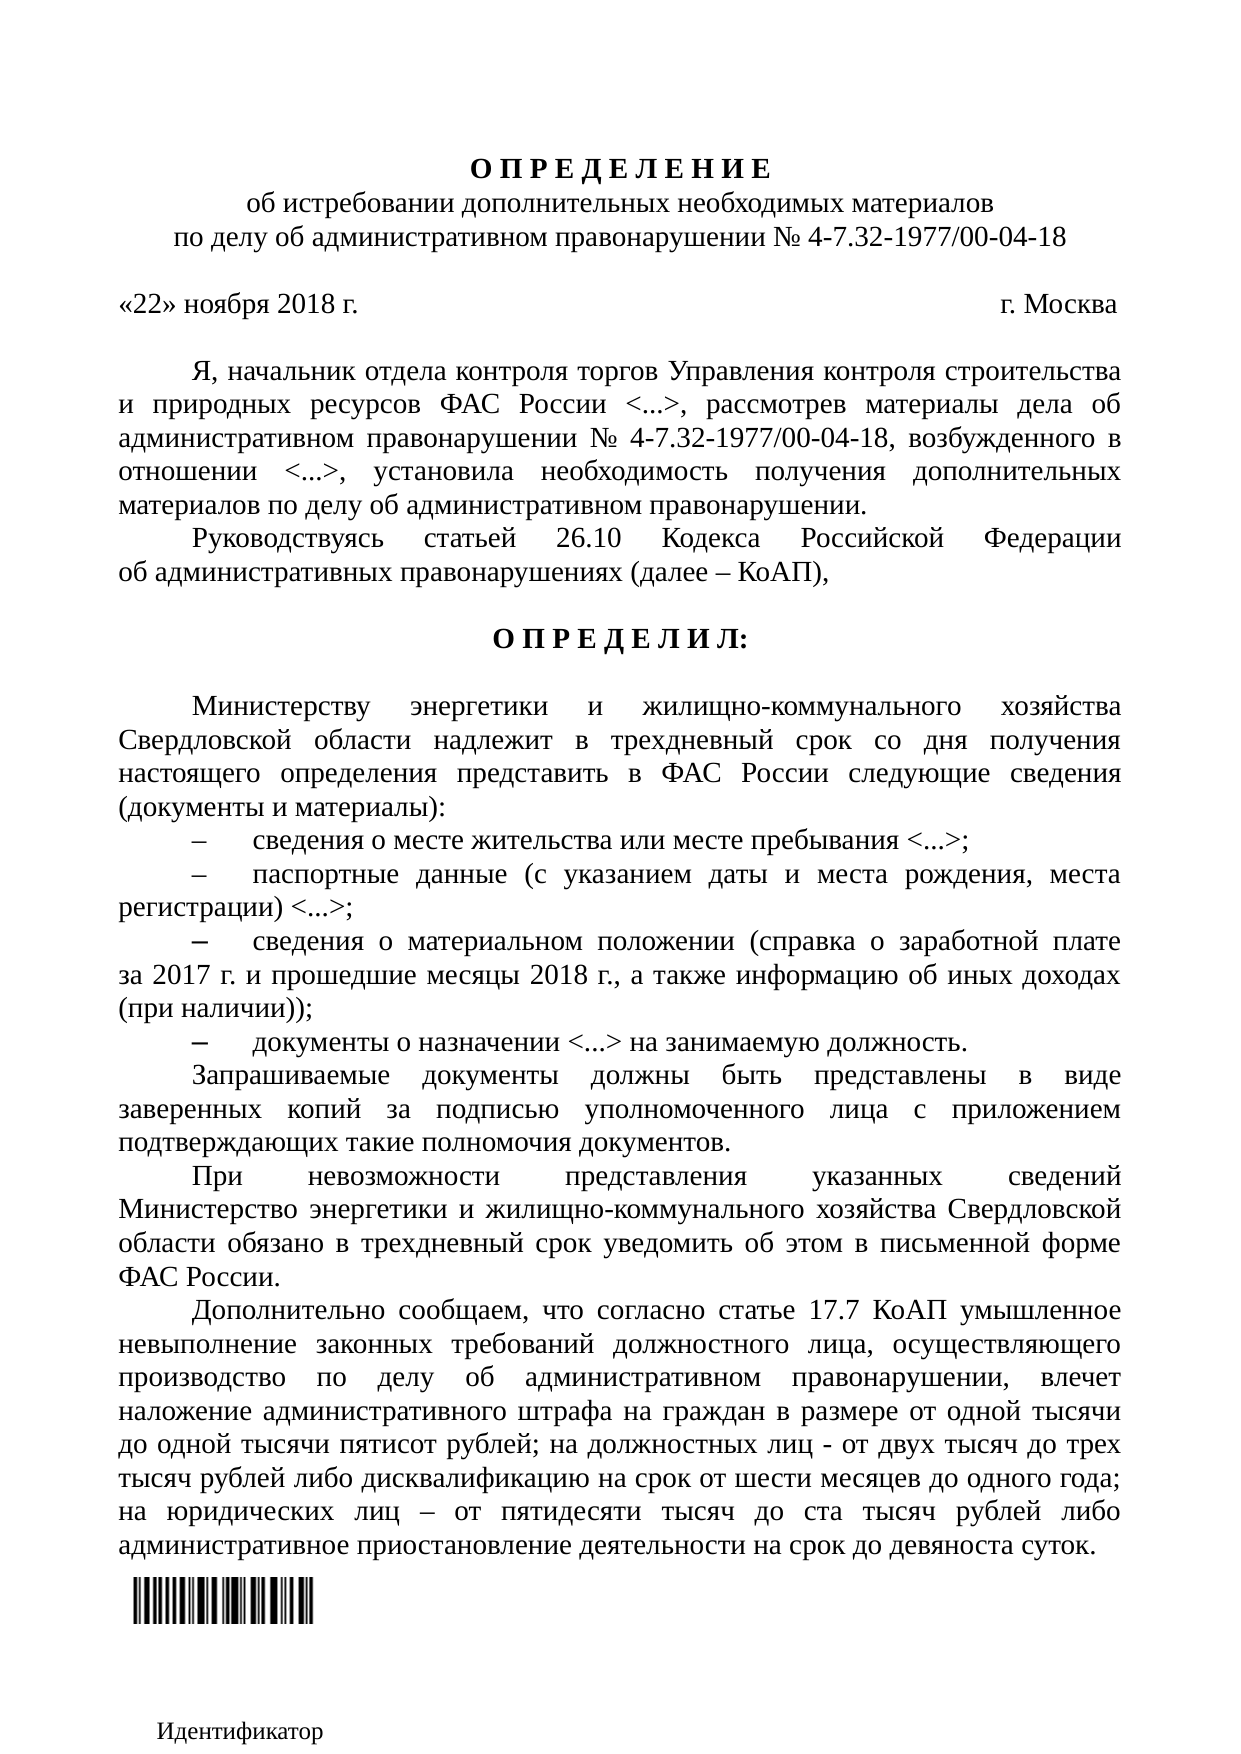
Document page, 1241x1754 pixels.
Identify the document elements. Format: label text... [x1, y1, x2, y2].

text «22» ноября 2018 г. г. Москва [118, 286, 1122, 319]
text О П Р Е Д Е Л И Л: [118, 621, 1122, 655]
text об истребовании дополнительных необходимых материалов [118, 185, 1122, 219]
text Руководствуясь статьей 26.10 Кодекса Российской Федерации об административных правонарушениях (далее – КоАП), [118, 521, 1122, 588]
text – паспортные данные (с указанием даты и места рождения, места регистрации) <...>; [118, 856, 1122, 923]
list документы о назначении <...> на занимаемую должность. [118, 1024, 1122, 1057]
text О П Р Е Д Е Л Е Н И Е [118, 152, 1122, 185]
list сведения о материальном положении (справка о заработной плате за 2017 г. и прошедшие месяцы 2018 г., а также информацию об иных доходах (при наличии)); [118, 923, 1122, 1024]
text Запрашиваемые документы должны быть представлены в виде заверенных копий за подписью уполномоченного лица с приложением подтверждающих такие полномочия документов. [118, 1057, 1122, 1158]
text При невозможности представления указанных сведений Министерство энергетики и жилищно-коммунального хозяйства Свердловской области обязано в трехдневный срок уведомить об этом в письменной форме ФАС России. [118, 1158, 1122, 1292]
text Дополнительно сообщаем, что согласно статье 17.7 КоАП умышленное невыполнение законных требований должностного лица, осуществляющего производство по делу об административном правонарушении, влечет наложение административного штрафа на граждан в размере от одной тысячи до одной тысячи пятисот рублей; на должностных лиц - от двух тысяч до трех тысяч рублей либо дисквалификацию на срок от шести месяцев до одного года; на юридических лиц – от пятидесяти тысяч до ста тысяч рублей либо административное приостановление деятельности на срок до девяноста суток. [118, 1292, 1122, 1561]
text Я, начальник отдела контроля торгов Управления контроля строительства и природных ресурсов ФАС России <...>, рассмотрев материалы дела об административном правонарушении № 4-7.32-1977/00-04-18, возбужденного в отношении <...>, установила необходимость получения дополнительных материалов по делу об административном правонарушении. [118, 353, 1122, 521]
text – сведения о месте жительства или месте пребывания <...>; [118, 822, 1122, 856]
text по делу об административном правонарушении № 4-7.32-1977/00-04-18 [118, 219, 1122, 252]
text Министерству энергетики и жилищно-коммунального хозяйства Свердловской области надлежит в трехдневный срок со дня получения настоящего определения представить в ФАС России следующие сведения (документы и материалы): [118, 688, 1122, 822]
picture [118, 1577, 331, 1624]
